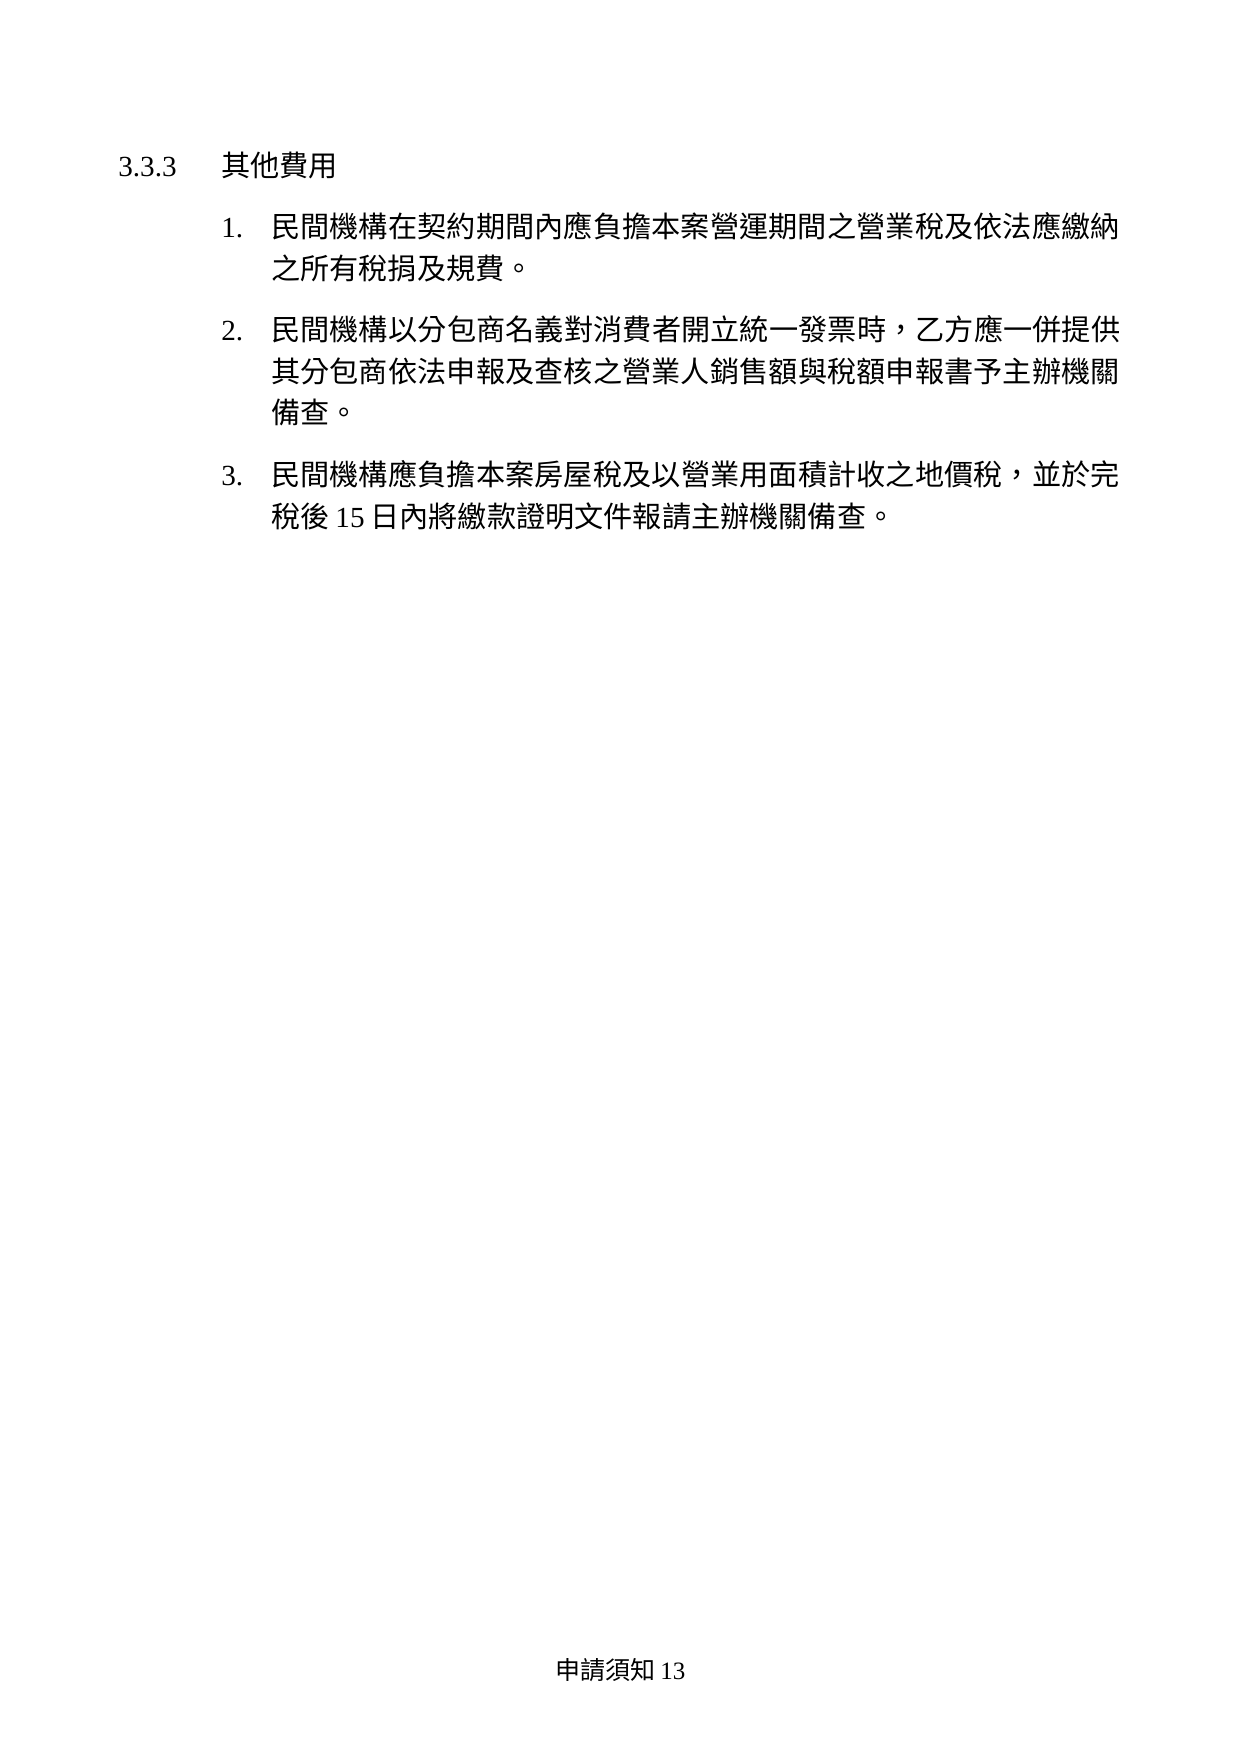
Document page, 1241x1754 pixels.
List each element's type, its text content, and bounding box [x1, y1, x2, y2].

list 民間機構以分包商名義對消費者開立統一發票時，乙方應一併提供其分包商依法申報及查核之營業人銷售額與稅額申報書予主辦機關備查。 [221, 307, 1122, 432]
list 民間機構在契約期間內應負擔本案營運期間之營業稅及依法應繳納之所有稅捐及規費。 [221, 204, 1122, 287]
list 民間機構應負擔本案房屋稅及以營業用面積計收之地價稅，並於完稅後15日內將繳款證明文件報請主辦機關備查。 [221, 452, 1122, 535]
list 其他費用 [118, 143, 1122, 184]
